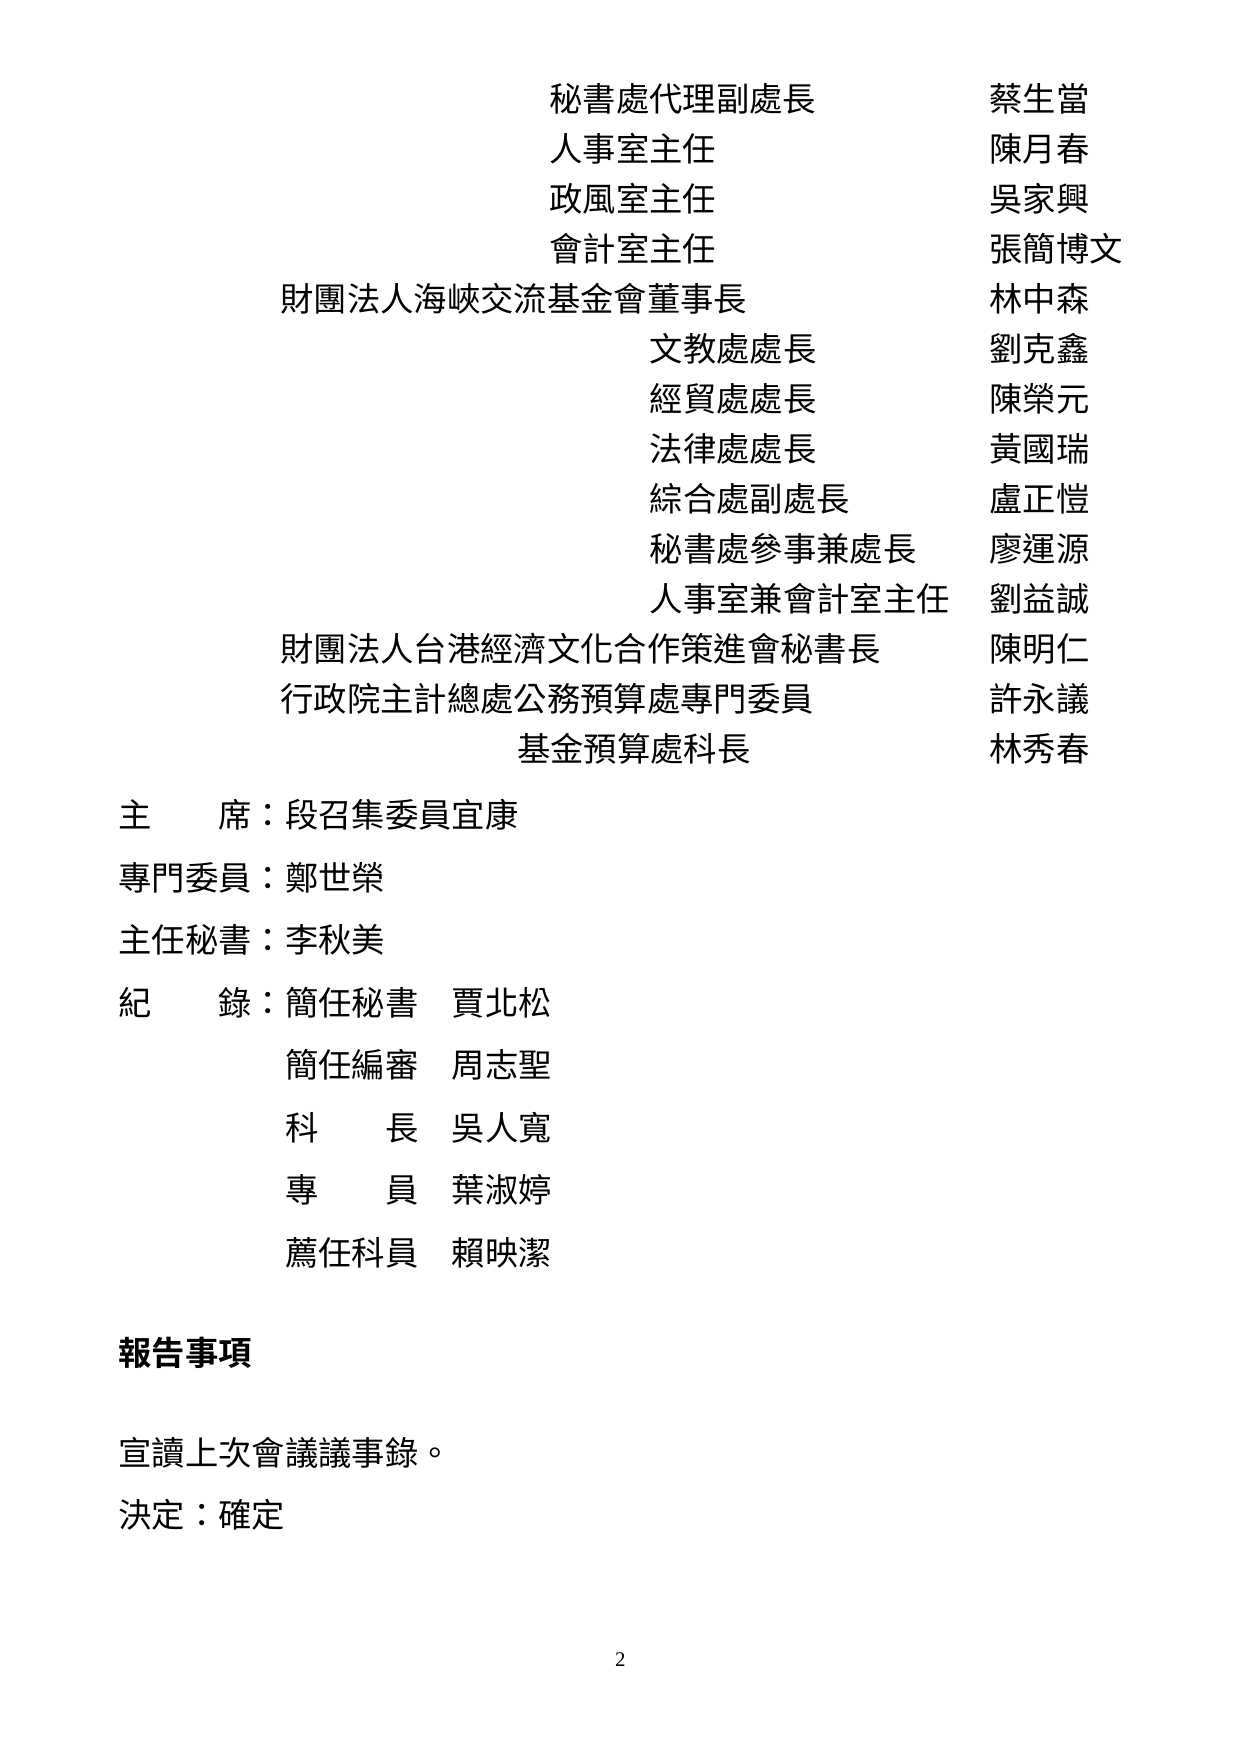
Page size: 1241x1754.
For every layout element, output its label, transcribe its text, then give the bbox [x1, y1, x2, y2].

text 人事室主任 陳月春 [118, 122, 1173, 172]
text 基金預算處科長 林秀春 [118, 722, 1173, 772]
text 會計室主任 張簡博文 [118, 222, 1173, 272]
text 文教處處長 劉克鑫 [118, 322, 1173, 372]
text 秘書處代理副處長 蔡生當 [118, 72, 1173, 122]
text 專 員 葉淑婷 [118, 1147, 1234, 1209]
text 法律處處長 黃國瑞 [118, 422, 1173, 472]
text 科 長 吳人寬 [118, 1084, 1234, 1147]
text 報告事項 [118, 1309, 1122, 1372]
text 宣讀上次會議議事錄。 [118, 1409, 1123, 1472]
text 主 席：段召集委員宜康 [118, 772, 1234, 834]
text 薦任科員 賴映潔 [118, 1209, 1234, 1272]
text 政風室主任 吳家興 [118, 172, 1173, 222]
text 人事室兼會計室主任 劉益誠 [118, 572, 1173, 622]
text 主任秘書：李秋美 [118, 897, 1234, 959]
text 秘書處參事兼處長 廖運源 [118, 522, 1173, 572]
text 簡任編審 周志聖 [118, 1022, 1234, 1084]
text 經貿處處長 陳榮元 [118, 372, 1173, 422]
text 財團法人海峽交流基金會董事長 林中森 [118, 272, 1173, 322]
text 專門委員：鄭世榮 [118, 834, 1234, 897]
text 決定：確定 [118, 1472, 1123, 1534]
text 行政院主計總處公務預算處專門委員 許永議 [118, 672, 1173, 722]
text 綜合處副處長 盧正愷 [118, 472, 1173, 522]
text 紀 錄：簡任秘書 賈北松 [118, 959, 1234, 1022]
text 財團法人台港經濟文化合作策進會秘書長 陳明仁 [118, 622, 1173, 672]
